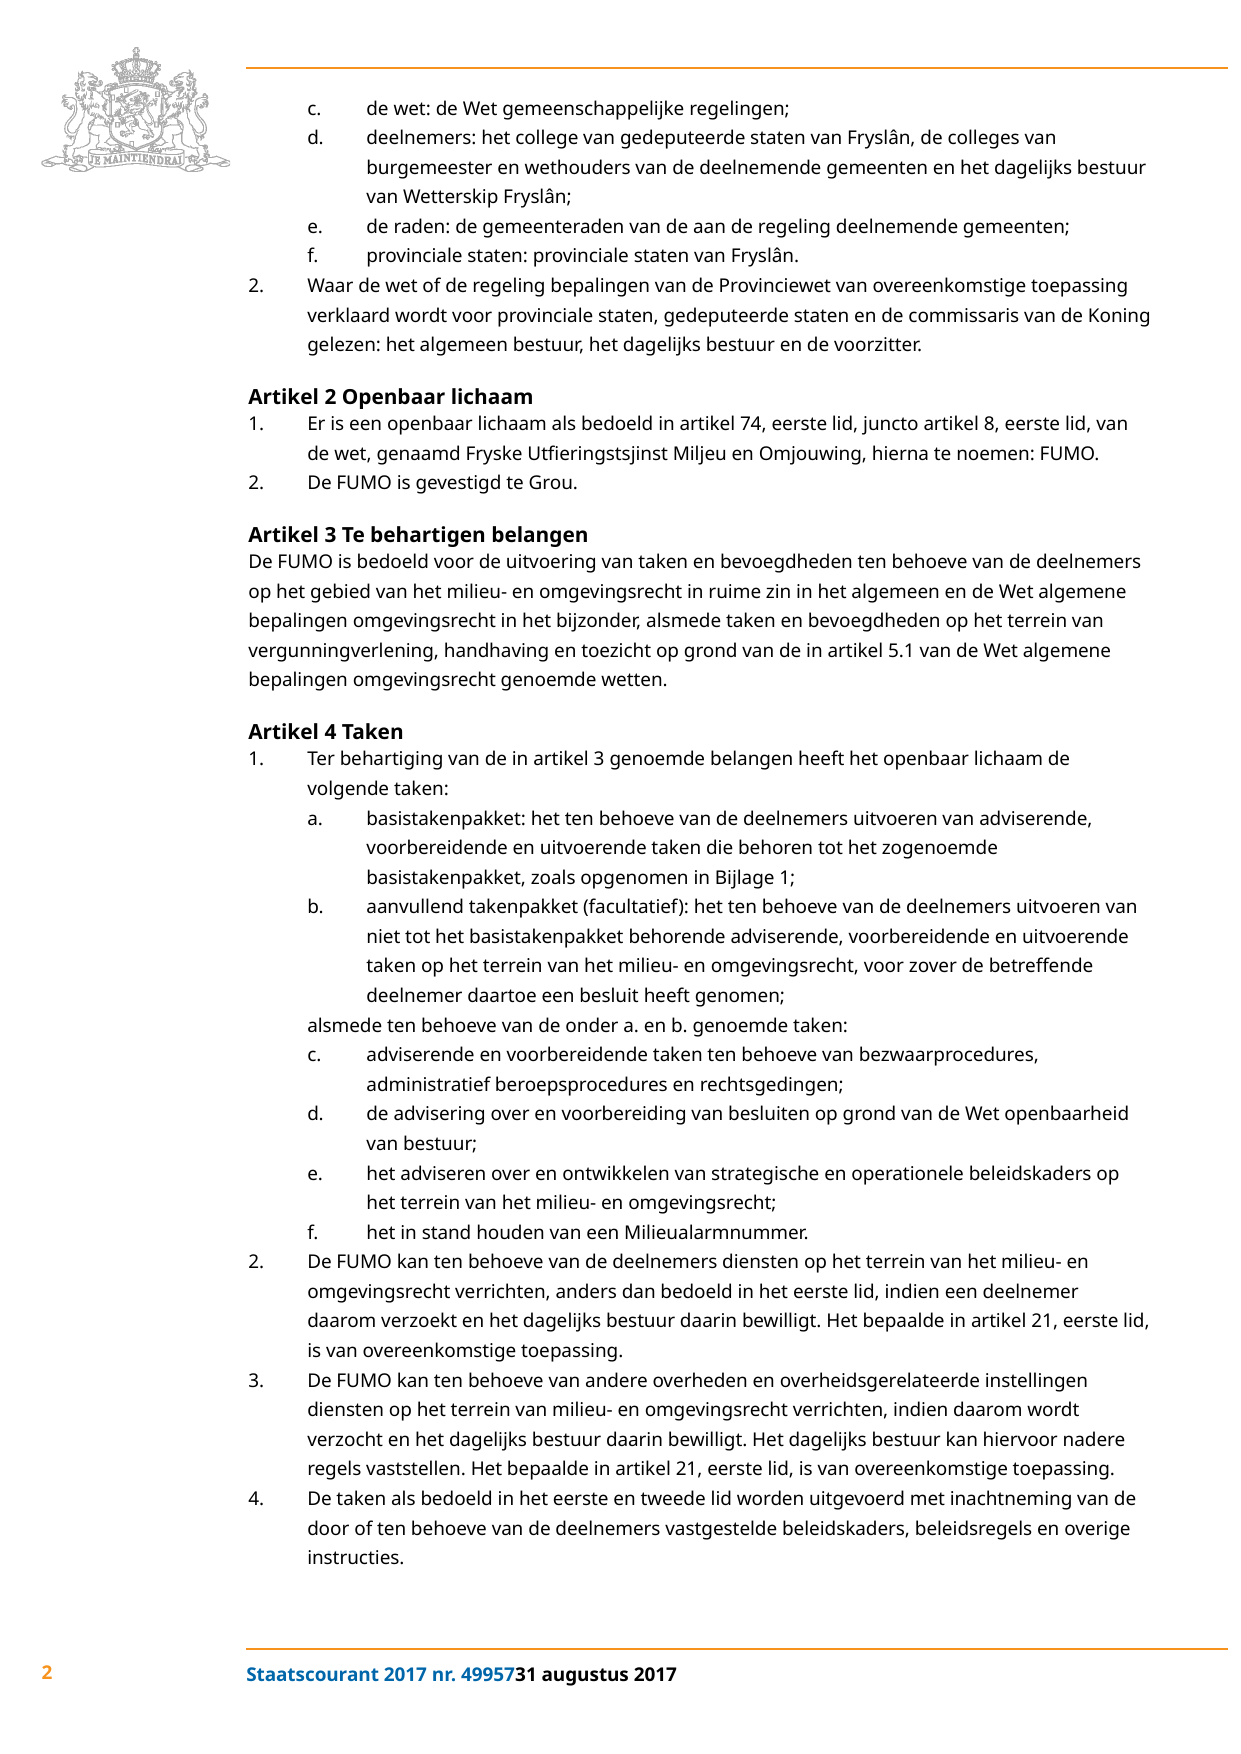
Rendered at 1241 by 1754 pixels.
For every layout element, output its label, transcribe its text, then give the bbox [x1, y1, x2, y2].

list aanvullend takenpakket (facultatief): het ten behoeve van de deelnemers uitvoeren van niet tot het basistakenpakket behorende adviserende, voorbereidende en uitvoerende taken op het terrein van het milieu- en omgevingsrecht, voor zover de betreffende deelnemer daartoe een besluit heeft genomen; [307, 893, 1152, 1008]
picture [41, 47, 231, 172]
list De taken als bedoeld in het eerste en tweede lid worden uitgevoerd met inachtneming van de door of ten behoeve van de deelnemers vastgestelde beleidskaders, beleidsregels en overige instructies. [248, 1485, 1152, 1570]
list Waar de wet of de regeling bepalingen van de Provinciewet van overeenkomstige toepassing verklaard wordt voor provinciale staten, gedeputeerde staten en de commissaris van de Koning gelezen: het algemeen bestuur, het dagelijks bestuur en de voorzitter. [248, 272, 1152, 357]
text Artikel 3 Te behartigen belangen [248, 520, 1152, 548]
list Ter behartiging van de in artikel 3 genoemde belangen heeft het openbaar lichaam de volgende taken: [248, 746, 1152, 801]
text Artikel 2 Openbaar lichaam [248, 382, 1152, 410]
list De FUMO kan ten behoeve van andere overheden en overheidsgerelateerde instellingen diensten op het terrein van milieu- en omgevingsrecht verrichten, indien daarom wordt verzocht en het dagelijks bestuur daarin bewilligt. Het dagelijks bestuur kan hiervoor nadere regels vaststellen. Het bepaalde in artikel 21, eerste lid, is van overeenkomstige toepassing. [248, 1367, 1152, 1481]
list het in stand houden van een Milieualarmnummer. [307, 1219, 1152, 1244]
list de raden: de gemeenteraden van de aan de regeling deelnemende gemeenten; [307, 213, 1152, 239]
list De FUMO kan ten behoeve van de deelnemers diensten op het terrein van het milieu- en omgevingsrecht verrichten, anders dan bedoeld in het eerste lid, indien een deelnemer daarom verzoekt en het dagelijks bestuur daarin bewilligt. Het bepaalde in artikel 21, eerste lid, is van overeenkomstige toepassing. [248, 1248, 1152, 1363]
list De FUMO is gevestigd te Grou. [248, 469, 1152, 495]
list de advisering over en voorbereiding van besluiten op grond van de Wet openbaarheid van bestuur; [307, 1101, 1152, 1156]
list deelnemers: het college van gedeputeerde staten van Fryslân, de colleges van burgemeester en wethouders van de deelnemende gemeenten en het dagelijks bestuur van Wetterskip Fryslân; [307, 124, 1152, 209]
list provinciale staten: provinciale staten van Fryslân. [307, 243, 1152, 268]
list adviserende en voorbereidende taken ten behoeve van bezwaarprocedures, administratief beroepsprocedures en rechtsgedingen; [307, 1041, 1152, 1097]
list Er is een openbaar lichaam als bedoeld in artikel 74, eerste lid, juncto artikel 8, eerste lid, van de wet, genaamd Fryske Utfieringstsjinst Miljeu en Omjouwing, hierna te noemen: FUMO. [248, 410, 1152, 466]
list basistakenpakket: het ten behoeve van de deelnemers uitvoeren van adviserende, voorbereidende en uitvoerende taken die behoren tot het zogenoemde basistakenpakket, zoals opgenomen in Bijlage 1; [307, 805, 1152, 889]
text De FUMO is bedoeld voor de uitvoering van taken en bevoegdheden ten behoeve van de deelnemers op het gebied van het milieu- en omgevingsrecht in ruime zin in het algemeen en de Wet algemene bepalingen omgevingsrecht in het bijzonder, alsmede taken en bevoegdheden op het terrein van vergunningverlening, handhaving en toezicht op grond van de in artikel 5.1 van de Wet algemene bepalingen omgevingsrecht genoemde wetten. [248, 548, 1152, 692]
list alsmede ten behoeve van de onder a. en b. genoemde taken: [248, 1012, 1152, 1037]
list het adviseren over en ontwikkelen van strategische en operationele beleidskaders op het terrein van het milieu- en omgevingsrecht; [307, 1160, 1152, 1215]
list de wet: de Wet gemeenschappelijke regelingen; [307, 95, 1152, 121]
text Artikel 4 Taken [248, 717, 1152, 746]
